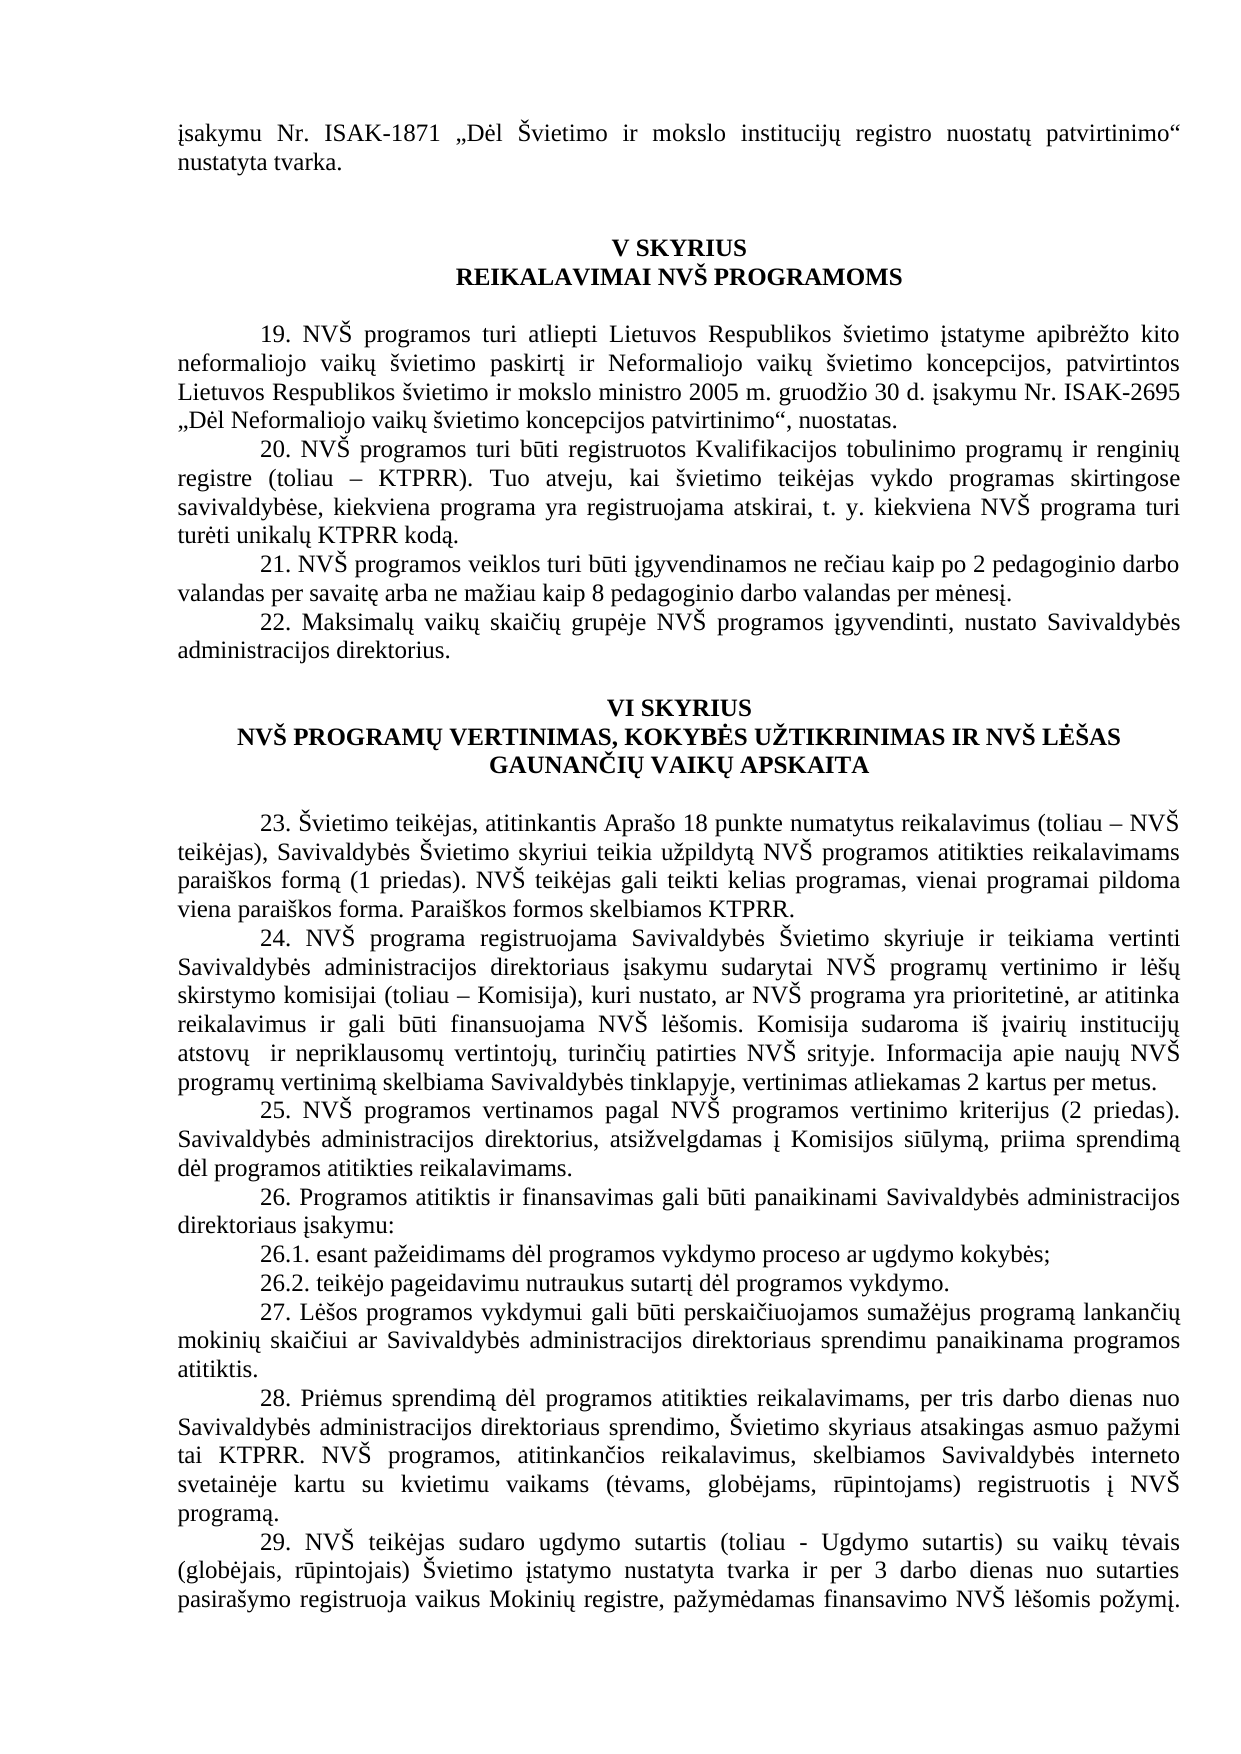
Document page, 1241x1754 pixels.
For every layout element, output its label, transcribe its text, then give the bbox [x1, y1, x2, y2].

text įsakymu Nr. ISAK-1871 „Dėl Švietimo ir mokslo institucijų registro nuostatų patvirtinimo“ nustatyta tvarka. [177, 118, 1181, 176]
text 26. Programos atitiktis ir finansavimas gali būti panaikinami Savivaldybės administracijos direktoriaus įsakymu: [177, 1182, 1181, 1239]
text 22. Maksimalų vaikų skaičių grupėje NVŠ programos įgyvendinti, nustato Savivaldybės administracijos direktorius. [177, 607, 1181, 664]
text 21. NVŠ programos veiklos turi būti įgyvendinamos ne rečiau kaip po 2 pedagoginio darbo valandas per savaitę arba ne mažiau kaip 8 pedagoginio darbo valandas per mėnesį. [177, 549, 1181, 607]
text 19. NVŠ programos turi atliepti Lietuvos Respublikos švietimo įstatyme apibrėžto kito neformaliojo vaikų švietimo paskirtį ir Neformaliojo vaikų švietimo koncepcijos, patvirtintos Lietuvos Respublikos švietimo ir mokslo ministro 2005 m. gruodžio 30 d. įsakymu Nr. ISAK-2695 „Dėl Neformaliojo vaikų švietimo koncepcijos patvirtinimo“, nuostatas. [177, 319, 1181, 434]
text REIKALAVIMAI NVŠ PROGRAMOMS [177, 262, 1181, 291]
text 26.2. teikėjo pageidavimu nutraukus sutartį dėl programos vykdymo. [177, 1268, 1181, 1297]
text 23. Švietimo teikėjas, atitinkantis Aprašo 18 punkte numatytus reikalavimus (toliau – NVŠ teikėjas), Savivaldybės Švietimo skyriui teikia užpildytą NVŠ programos atitikties reikalavimams paraiškos formą (1 priedas). NVŠ teikėjas gali teikti kelias programas, vienai programai pildoma viena paraiškos forma. Paraiškos formos skelbiamos KTPRR. [177, 808, 1181, 923]
text 20. NVŠ programos turi būti registruotos Kvalifikacijos tobulinimo programų ir renginių registre (toliau – KTPRR). Tuo atveju, kai švietimo teikėjas vykdo programas skirtingose savivaldybėse, kiekviena programa yra registruojama atskirai, t. y. kiekviena NVŠ programa turi turėti unikalų KTPRR kodą. [177, 434, 1181, 549]
text NVŠ PROGRAMŲ VERTINIMAS, KOKYBĖS UŽTIKRINIMAS IR NVŠ LĖŠAS GAUNANČIŲ VAIKŲ APSKAITA [177, 722, 1181, 779]
text VI SKYRIUS [177, 693, 1181, 722]
text 27. Lėšos programos vykdymui gali būti perskaičiuojamos sumažėjus programą lankančių mokinių skaičiui ar Savivaldybės administracijos direktoriaus sprendimu panaikinama programos atitiktis. [177, 1297, 1181, 1383]
text V SKYRIUS [177, 233, 1181, 262]
text 28. Priėmus sprendimą dėl programos atitikties reikalavimams, per tris darbo dienas nuo Savivaldybės administracijos direktoriaus sprendimo, Švietimo skyriaus atsakingas asmuo pažymi tai KTPRR. NVŠ programos, atitinkančios reikalavimus, skelbiamos Savivaldybės interneto svetainėje kartu su kvietimu vaikams (tėvams, globėjams, rūpintojams) registruotis į NVŠ programą. [177, 1383, 1181, 1527]
text 26.1. esant pažeidimams dėl programos vykdymo proceso ar ugdymo kokybės; [177, 1239, 1181, 1268]
text 24. NVŠ programa registruojama Savivaldybės Švietimo skyriuje ir teikiama vertinti Savivaldybės administracijos direktoriaus įsakymu sudarytai NVŠ programų vertinimo ir lėšų skirstymo komisijai (toliau – Komisija), kuri nustato, ar NVŠ programa yra prioritetinė, ar atitinka reikalavimus ir gali būti finansuojama NVŠ lėšomis. Komisija sudaroma iš įvairių institucijų atstovų ir nepriklausomų vertintojų, turinčių patirties NVŠ srityje. Informacija apie naujų NVŠ programų vertinimą skelbiama Savivaldybės tinklapyje, vertinimas atliekamas 2 kartus per metus. [177, 923, 1181, 1096]
text 25. NVŠ programos vertinamos pagal NVŠ programos vertinimo kriterijus (2 priedas). Savivaldybės administracijos direktorius, atsižvelgdamas į Komisijos siūlymą, priima sprendimą dėl programos atitikties reikalavimams. [177, 1096, 1181, 1182]
text 29. NVŠ teikėjas sudaro ugdymo sutartis (toliau - Ugdymo sutartis) su vaikų tėvais (globėjais, rūpintojais) Švietimo įstatymo nustatyta tvarka ir per 3 darbo dienas nuo sutarties pasirašymo registruoja vaikus Mokinių registre, pažymėdamas finansavimo NVŠ lėšomis požymį. [177, 1527, 1181, 1613]
